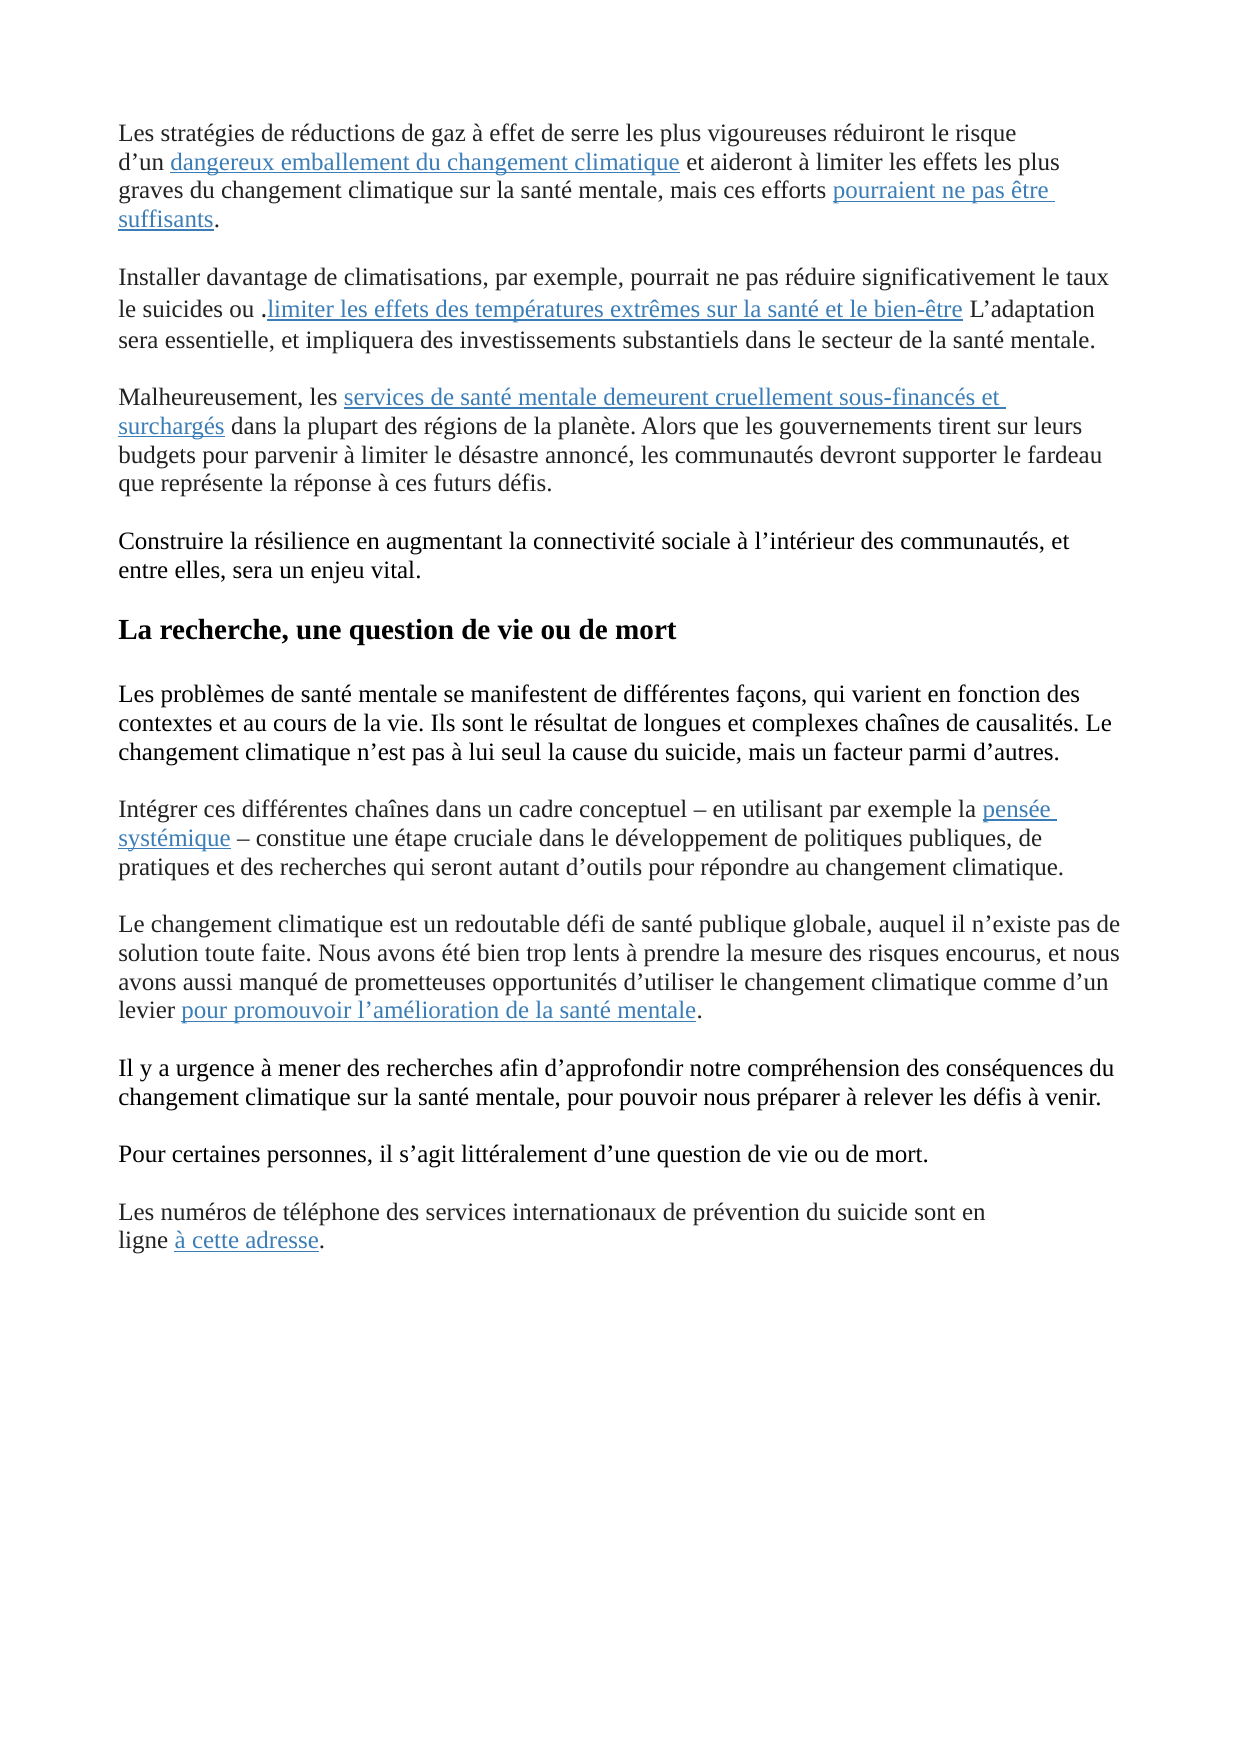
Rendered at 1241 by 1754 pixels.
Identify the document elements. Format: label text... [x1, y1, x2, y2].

text Les problèmes de santé mentale se manifestent de différentes façons, qui varient en fonction des contextes et au cours de la vie. Ils sont le résultat de longues et complexes chaînes de causalités. Le changement climatique n’est pas à lui seul la cause du suicide, mais un facteur parmi d’autres. [118, 679, 1122, 766]
text Le changement climatique est un redoutable défi de santé publique globale, auquel il n’existe pas de solution toute faite. Nous avons été bien trop lents à prendre la mesure des risques encourus, et nous avons aussi manqué de prometteuses opportunités d’utiliser le changement climatique comme d’un levier pour promouvoir l’amélioration de la santé mentale. [118, 909, 1122, 1024]
text Installer davantage de climatisations, par exemple, pourrait ne pas réduire significativement le taux le suicides ou .limiter les effets des températures extrêmes sur la santé et le bien-être L’adaptation sera essentielle, et impliquera des investissements substantiels dans le secteur de la santé mentale. [118, 262, 1122, 353]
text Malheureusement, les services de santé mentale demeurent cruellement sous-financés et surchargés dans la plupart des régions de la planète. Alors que les gouvernements tirent sur leurs budgets pour parvenir à limiter le désastre annoncé, les communautés devront supporter le fardeau que représente la réponse à ces futurs défis. [118, 382, 1122, 497]
text Pour certaines personnes, il s’agit littéralement d’une question de vie ou de mort. [118, 1139, 1122, 1168]
text Les numéros de téléphone des services internationaux de prévention du suicide sont en ligne à cette adresse. [118, 1197, 1122, 1254]
text Il y a urgence à mener des recherches afin d’approfondir notre compréhension des conséquences du changement climatique sur la santé mentale, pour pouvoir nous préparer à relever les défis à venir. [118, 1053, 1122, 1111]
text Les stratégies de réductions de gaz à effet de serre les plus vigoureuses réduiront le risque d’un dangereux emballement du changement climatique et aideront à limiter les effets les plus graves du changement climatique sur la santé mentale, mais ces efforts pourraient ne pas être suffisants. [118, 118, 1122, 233]
text Intégrer ces différentes chaînes dans un cadre conceptuel – en utilisant par exemple la pensée systémique – constitue une étape cruciale dans le développement de politiques publiques, de pratiques et des recherches qui seront autant d’outils pour répondre au changement climatique. [118, 794, 1122, 881]
text Construire la résilience en augmentant la connectivité sociale à l’intérieur des communautés, et entre elles, sera un enjeu vital. [118, 526, 1122, 583]
text La recherche, une question de vie ou de mort [118, 612, 1122, 646]
